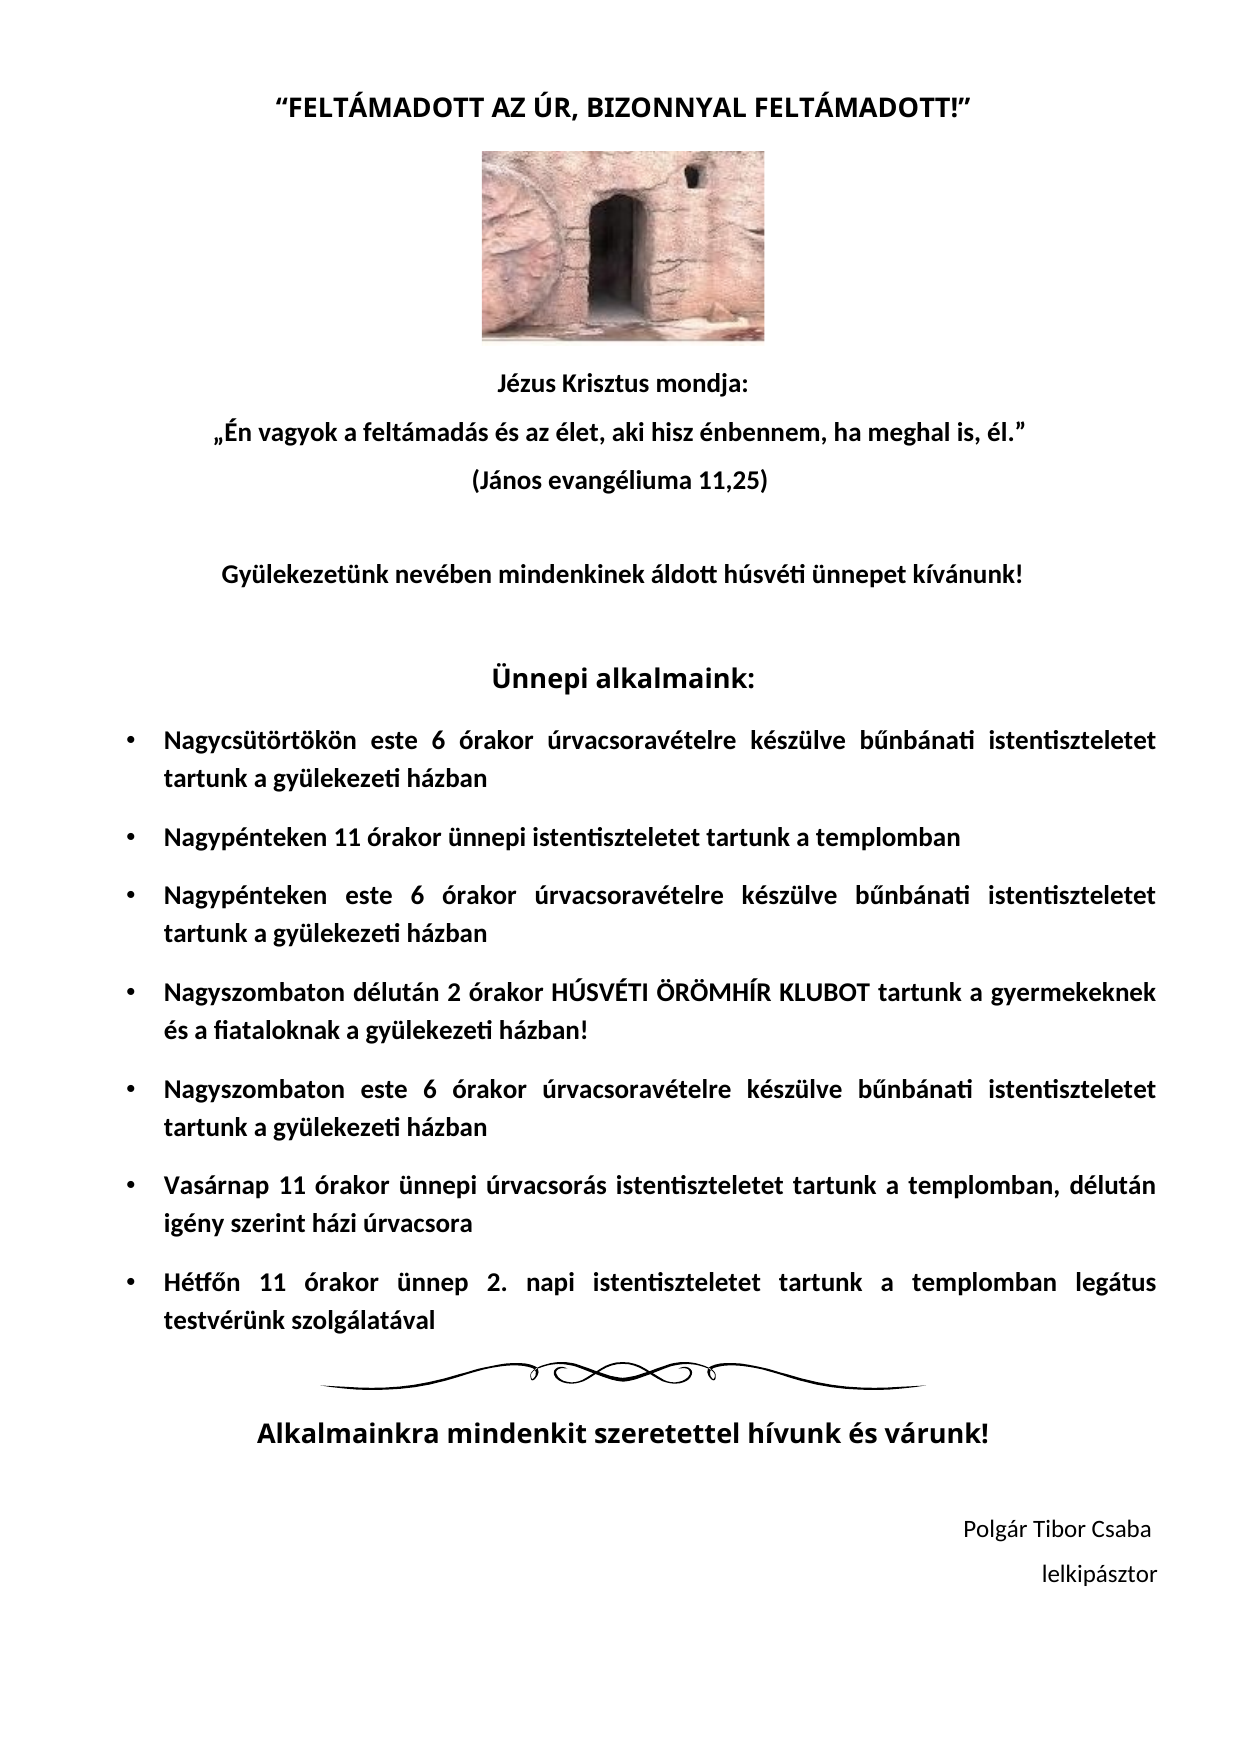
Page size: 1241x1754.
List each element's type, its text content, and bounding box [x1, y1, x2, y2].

text “FELTÁMADOTT AZ ÚR, BIZONNYAL FELTÁMADOTT!” [89, 89, 1157, 126]
list Nagycsütörtökön este 6 órakor úrvacsoravételre készülve bűnbánati istentiszteletet tartunk a gyülekezeti házban [126, 723, 1157, 794]
text Jézus Krisztus mondja: [89, 366, 1157, 399]
text „Én vagyok a feltámadás és az élet, aki hisz énbennem, ha meghal is, él.” [89, 415, 1157, 448]
text Alkalmainkra mindenkit szeretettel hívunk és várunk! [89, 1415, 1157, 1452]
list Nagyszombaton délután 2 órakor HÚSVÉTI ÖRÖMHÍR KLUBOT tartunk a gyermekeknek és a fiataloknak a gyülekezeti házban! [126, 975, 1157, 1046]
list Hétfőn 11 órakor ünnep 2. napi istentiszteletet tartunk a templomban legátus testvérünk szolgálatával [126, 1265, 1157, 1336]
list Vasárnap 11 órakor ünnepi úrvacsorás istentiszteletet tartunk a templomban, délután igény szerint házi úrvacsora [126, 1168, 1157, 1239]
text Ünnepi alkalmaink: [89, 660, 1157, 697]
picture [481, 151, 765, 346]
text Gyülekezetünk nevében mindenkinek áldott húsvéti ünnepet kívánunk! [89, 557, 1157, 590]
list Nagyszombaton este 6 órakor úrvacsoravételre készülve bűnbánati istentiszteletet tartunk a gyülekezeti házban [126, 1072, 1157, 1143]
list Nagypénteken este 6 órakor úrvacsoravételre készülve bűnbánati istentiszteletet tartunk a gyülekezeti házban [126, 878, 1157, 949]
text Polgár Tibor Csaba [89, 1513, 1157, 1544]
text lelkipásztor [89, 1558, 1157, 1589]
text (János evangéliuma 11,25) [89, 463, 1157, 496]
list Nagypénteken 11 órakor ünnepi istentiszteletet tartunk a templomban [126, 820, 1157, 853]
